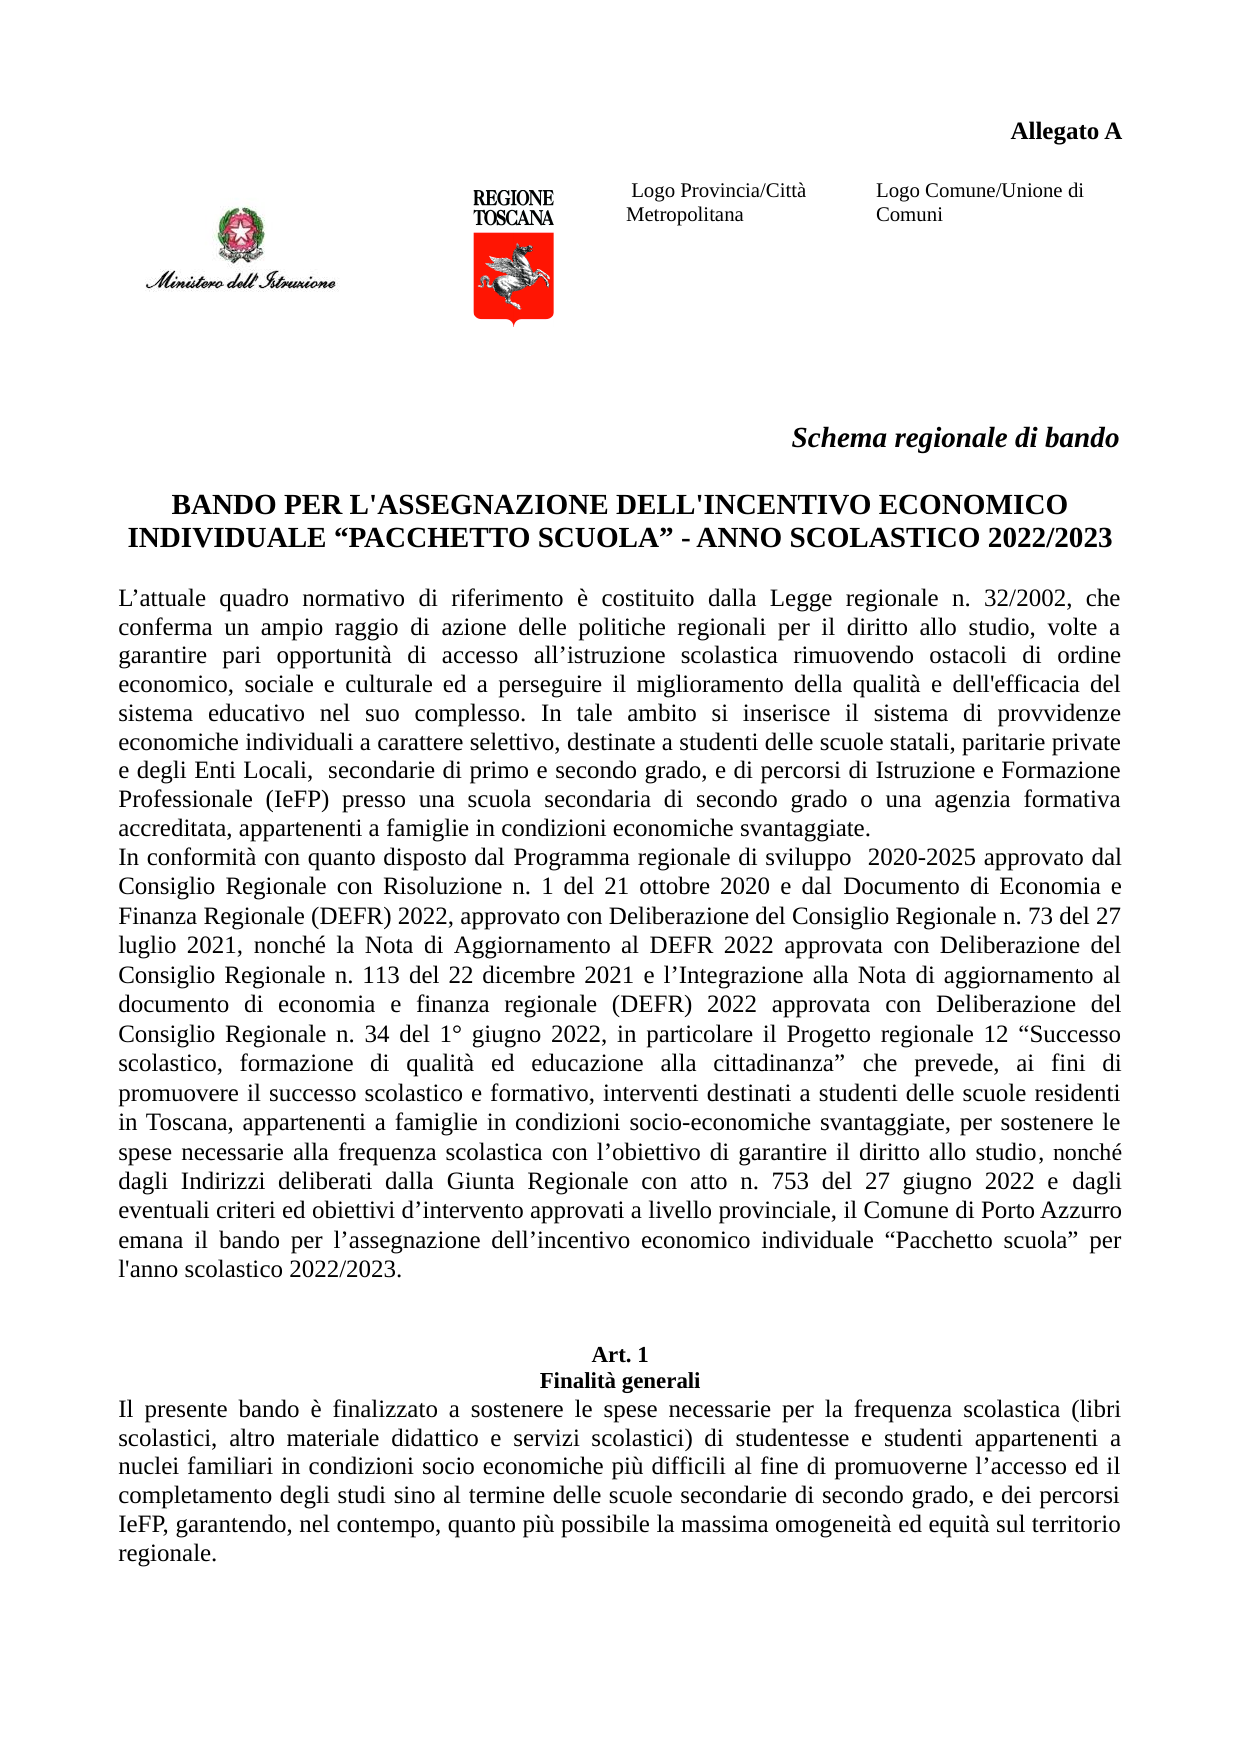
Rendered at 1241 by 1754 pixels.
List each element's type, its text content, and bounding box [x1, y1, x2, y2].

text Allegato A [118, 118, 1122, 145]
table_header [121, 172, 369, 386]
text Schema regionale di bando [118, 420, 1122, 453]
text Finalità generali [118, 1368, 1122, 1394]
table_header [369, 172, 620, 386]
text Il presente bando è finalizzato a sostenere le spese necessarie per la frequenza scolastica (libri scolastici, altro materiale didattico e servizi scolastici) di studentesse e studenti appartenenti a nuclei familiari in condizioni socio economiche più difficili al fine di promuoverne l’accesso ed il completamento degli studi sino al termine delle scuole secondarie di secondo grado, e dei percorsi IeFP, garantendo, nel contempo, quanto più possibile la massima omogeneità ed equità sul territorio regionale. [118, 1394, 1122, 1566]
text L’attuale quadro normativo di riferimento è costituito dalla Legge regionale n. 32/2002, che conferma un ampio raggio di azione delle politiche regionali per il diritto allo studio, volte a garantire pari opportunità di accesso all’istruzione scolastica rimuovendo ostacoli di ordine economico, sociale e culturale ed a perseguire il miglioramento della qualità e dell'efficacia del sistema educativo nel suo complesso. In tale ambito si inserisce il sistema di provvidenze economiche individuali a carattere selettivo, destinate a studenti delle scuole statali, paritarie private e degli Enti Locali, secondarie di primo e secondo grado, e di percorsi di Istruzione e Formazione Professionale (IeFP) presso una scuola secondaria di secondo grado o una agenzia formativa accreditata, appartenenti a famiglie in condizioni economiche svantaggiate. [118, 583, 1122, 842]
table_header Logo Comune/Unione di Comuni [870, 172, 1125, 386]
text Art. 1 [118, 1341, 1122, 1368]
picture [124, 188, 363, 313]
text In conformità con quanto disposto dal Programma regionale di sviluppo 2020-2025 approvato dal Consiglio Regionale con Risoluzione n. 1 del 21 ottobre 2020 e dal Documento di Economia e Finanza Regionale (DEFR) 2022, approvato con Deliberazione del Consiglio Regionale n. 73 del 27 luglio 2021, nonché la Nota di Aggiornamento al DEFR 2022 approvata con Deliberazione del Consiglio Regionale n. 113 del 22 dicembre 2021 e l’Integrazione alla Nota di aggiornamento al documento di economia e finanza regionale (DEFR) 2022 approvata con Deliberazione del Consiglio Regionale n. 34 del 1° giugno 2022, in particolare il Progetto regionale 12 “Successo scolastico, formazione di qualità ed educazione alla cittadinanza” che prevede, ai fini di promuovere il successo scolastico e formativo, interventi destinati a studenti delle scuole residenti in Toscana, appartenenti a famiglie in condizioni socio-economiche svantaggiate, per sostenere le spese necessarie alla frequenza scolastica con l’obiettivo di garantire il diritto allo studio, nonché dagli Indirizzi deliberati dalla Giunta Regionale con atto n. 753 del 27 giugno 2022 e dagli eventuali criteri ed obiettivi d’intervento approvati a livello provinciale, il Comune di Porto Azzurro emana il bando per l’assegnazione dell’incentivo economico individuale “Pacchetto scuola” per l'anno scolastico 2022/2023. [118, 842, 1122, 1284]
picture [473, 190, 554, 327]
text BANDO PER L'ASSEGNAZIONE DELL'INCENTIVO ECONOMICO INDIVIDUALE “PACCHETTO SCUOLA” - ANNO SCOLASTICO 2022/2023 [118, 487, 1122, 554]
table_header Logo Provincia/Città Metropolitana [620, 172, 870, 386]
